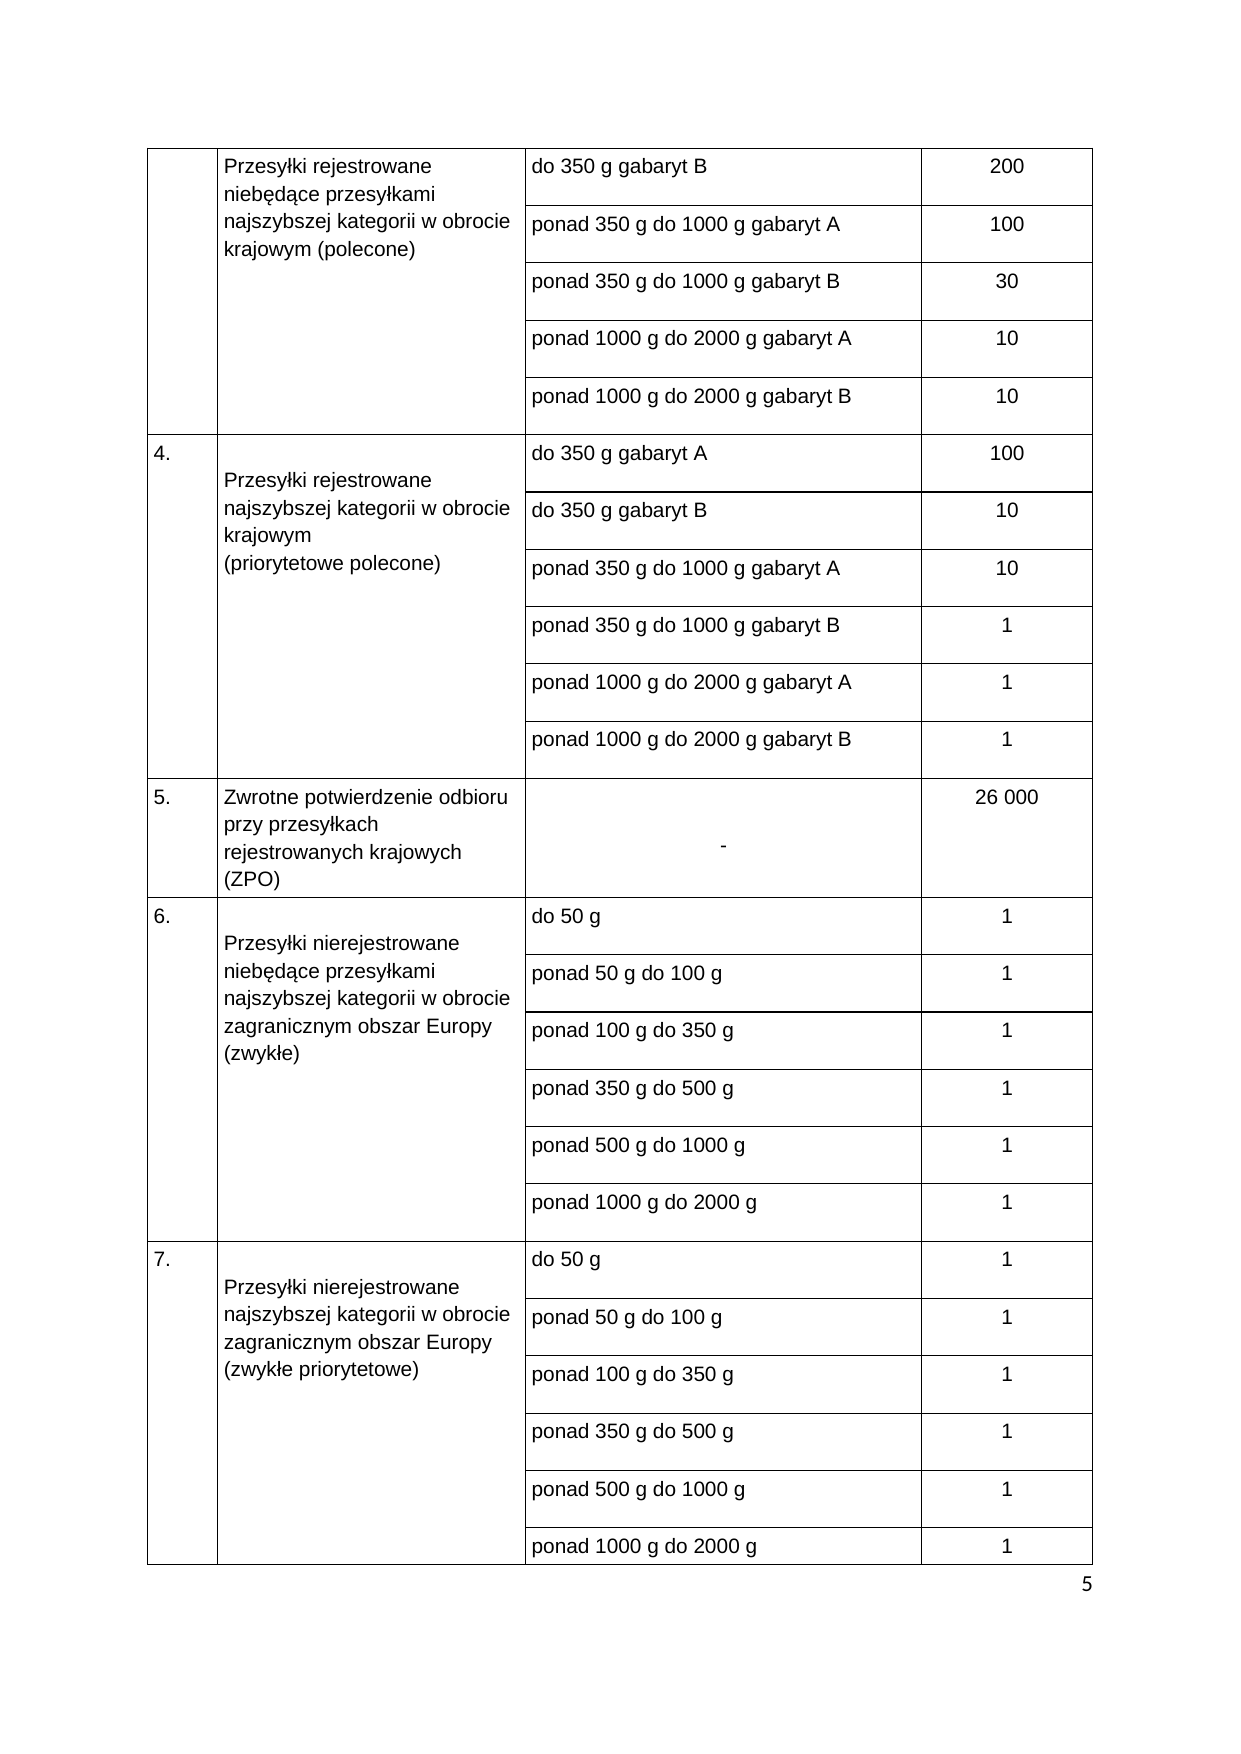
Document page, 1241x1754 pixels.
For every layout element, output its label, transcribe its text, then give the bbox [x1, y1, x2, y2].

table_cell 30 [922, 263, 1092, 319]
table_cell Przesyłki nierejestrowane najszybszej kategorii w obrocie zagranicznym obszar Europy (zwykłe priorytetowe) [218, 1242, 525, 1563]
table_cell ponad 350 g do 500 g [526, 1414, 921, 1470]
table_cell ponad 100 g do 350 g [526, 1356, 921, 1412]
table_cell ponad 50 g do 100 g [526, 1299, 921, 1355]
table_cell 1 [922, 1414, 1092, 1470]
table_cell 26 000 [922, 779, 1092, 897]
table_cell 5. [148, 779, 217, 897]
table_cell 1 [922, 1070, 1092, 1126]
table_cell do 350 g gabaryt B [526, 493, 921, 549]
table_cell ponad 1000 g do 2000 g [526, 1528, 921, 1563]
table_cell - [526, 779, 921, 897]
table_cell ponad 1000 g do 2000 g gabaryt B [526, 722, 921, 778]
table_cell ponad 1000 g do 2000 g [526, 1184, 921, 1241]
table_cell ponad 500 g do 1000 g [526, 1471, 921, 1527]
table_cell 4. [148, 435, 217, 778]
table_cell ponad 50 g do 100 g [526, 955, 921, 1011]
table_cell do 350 g gabaryt B [526, 149, 921, 205]
table_cell 1 [922, 1127, 1092, 1183]
table_cell 1 [922, 955, 1092, 1011]
table_cell ponad 1000 g do 2000 g gabaryt A [526, 321, 921, 377]
table_cell 10 [922, 493, 1092, 549]
table_cell Zwrotne potwierdzenie odbioru przy przesyłkach rejestrowanych krajowych (ZPO) [218, 779, 525, 897]
table_cell 1 [922, 722, 1092, 778]
table_cell 1 [922, 1471, 1092, 1527]
table_cell 1 [922, 664, 1092, 721]
table_cell 6. [148, 898, 217, 1241]
table_cell ponad 500 g do 1000 g [526, 1127, 921, 1183]
table_cell ponad 350 g do 1000 g gabaryt A [526, 550, 921, 606]
table_cell 10 [922, 550, 1092, 606]
table_cell 1 [922, 1356, 1092, 1412]
table_cell 1 [922, 1299, 1092, 1355]
table_cell Przesyłki rejestrowane niebędące przesyłkami najszybszej kategorii w obrocie krajowym (polecone) [218, 149, 525, 434]
table_cell ponad 350 g do 1000 g gabaryt B [526, 263, 921, 319]
table_cell 1 [922, 1528, 1092, 1563]
table_cell do 50 g [526, 1242, 921, 1298]
table_cell 1 [922, 1013, 1092, 1069]
table_cell Przesyłki nierejestrowane niebędące przesyłkami najszybszej kategorii w obrocie zagranicznym obszar Europy (zwykłe) [218, 898, 525, 1241]
table_cell 200 [922, 149, 1092, 205]
table_cell ponad 350 g do 1000 g gabaryt B [526, 607, 921, 663]
table_cell ponad 350 g do 1000 g gabaryt A [526, 206, 921, 262]
table_cell 10 [922, 378, 1092, 434]
table_cell 1 [922, 1242, 1092, 1298]
table_cell ponad 100 g do 350 g [526, 1013, 921, 1069]
table_cell do 50 g [526, 898, 921, 954]
table_cell [148, 149, 217, 434]
table_cell ponad 1000 g do 2000 g gabaryt A [526, 664, 921, 721]
table_cell 1 [922, 1184, 1092, 1241]
table_cell ponad 1000 g do 2000 g gabaryt B [526, 378, 921, 434]
table_cell ponad 350 g do 500 g [526, 1070, 921, 1126]
table_cell 1 [922, 898, 1092, 954]
table_cell 7. [148, 1242, 217, 1563]
table_cell do 350 g gabaryt A [526, 435, 921, 491]
table_cell 1 [922, 607, 1092, 663]
table_cell Przesyłki rejestrowane najszybszej kategorii w obrocie krajowym (priorytetowe polecone) [218, 435, 525, 778]
table_cell 10 [922, 321, 1092, 377]
table_cell 100 [922, 206, 1092, 262]
table_cell 100 [922, 435, 1092, 491]
